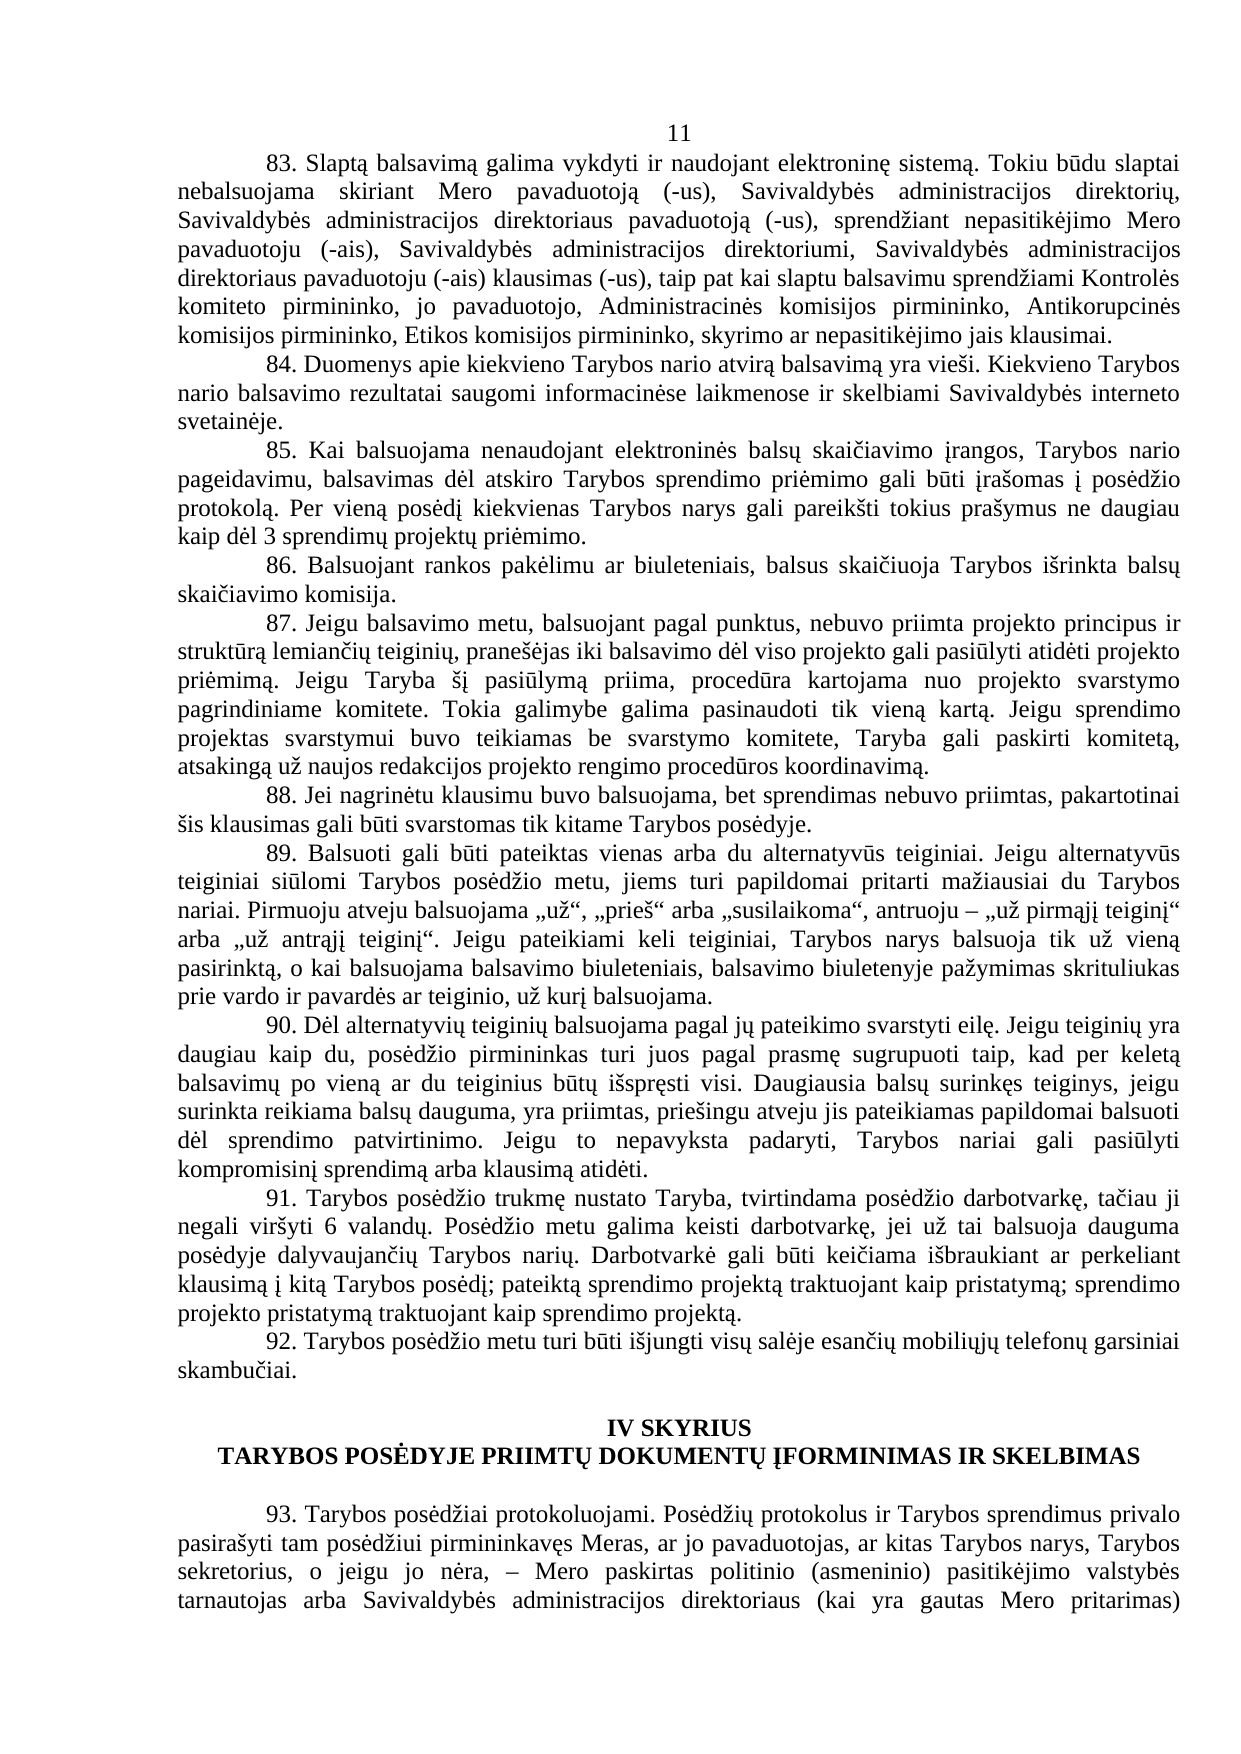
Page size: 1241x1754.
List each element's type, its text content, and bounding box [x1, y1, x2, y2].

text 86. Balsuojant rankos pakėlimu ar biuleteniais, balsus skaičiuoja Tarybos išrinkta balsų skaičiavimo komisija. [177, 550, 1181, 608]
text 88. Jei nagrinėtu klausimu buvo balsuojama, bet sprendimas nebuvo priimtas, pakartotinai šis klausimas gali būti svarstomas tik kitame Tarybos posėdyje. [177, 780, 1181, 838]
text 83. Slaptą balsavimą galima vykdyti ir naudojant elektroninę sistemą. Tokiu būdu slaptai nebalsuojama skiriant Mero pavaduotoją (-us), Savivaldybės administracijos direktorių, Savivaldybės administracijos direktoriaus pavaduotoją (-us), sprendžiant nepasitikėjimo Mero pavaduotoju (-ais), Savivaldybės administracijos direktoriumi, Savivaldybės administracijos direktoriaus pavaduotoju (-ais) klausimas (-us), taip pat kai slaptu balsavimu sprendžiami Kontrolės komiteto pirmininko, jo pavaduotojo, Administracinės komisijos pirmininko, Antikorupcinės komisijos pirmininko, Etikos komisijos pirmininko, skyrimo ar nepasitikėjimo jais klausimai. [177, 148, 1181, 349]
text 84. Duomenys apie kiekvieno Tarybos nario atvirą balsavimą yra vieši. Kiekvieno Tarybos nario balsavimo rezultatai saugomi informacinėse laikmenose ir skelbiami Savivaldybės interneto svetainėje. [177, 349, 1181, 435]
text 90. Dėl alternatyvių teiginių balsuojama pagal jų pateikimo svarstyti eilę. Jeigu teiginių yra daugiau kaip du, posėdžio pirmininkas turi juos pagal prasmę sugrupuoti taip, kad per keletą balsavimų po vieną ar du teiginius būtų išspręsti visi. Daugiausia balsų surinkęs teiginys, jeigu surinkta reikiama balsų dauguma, yra priimtas, priešingu atveju jis pateikiamas papildomai balsuoti dėl sprendimo patvirtinimo. Jeigu to nepavyksta padaryti, Tarybos nariai gali pasiūlyti kompromisinį sprendimą arba klausimą atidėti. [177, 1010, 1181, 1183]
text IV SKYRIUS [177, 1413, 1181, 1441]
text 89. Balsuoti gali būti pateiktas vienas arba du alternatyvūs teiginiai. Jeigu alternatyvūs teiginiai siūlomi Tarybos posėdžio metu, jiems turi papildomai pritarti mažiausiai du Tarybos nariai. Pirmuoju atveju balsuojama „už“, „prieš“ arba „susilaikoma“, antruoju – „už pirmąjį teiginį“ arba „už antrąjį teiginį“. Jeigu pateikiami keli teiginiai, Tarybos narys balsuoja tik už vieną pasirinktą, o kai balsuojama balsavimo biuleteniais, balsavimo biuletenyje pažymimas skrituliukas prie vardo ir pavardės ar teiginio, už kurį balsuojama. [177, 838, 1181, 1010]
text 85. Kai balsuojama nenaudojant elektroninės balsų skaičiavimo įrangos, Tarybos nario pageidavimu, balsavimas dėl atskiro Tarybos sprendimo priėmimo gali būti įrašomas į posėdžio protokolą. Per vieną posėdį kiekvienas Tarybos narys gali pareikšti tokius prašymus ne daugiau kaip dėl 3 sprendimų projektų priėmimo. [177, 435, 1181, 550]
text 91. Tarybos posėdžio trukmę nustato Taryba, tvirtindama posėdžio darbotvarkę, tačiau ji negali viršyti 6 valandų. Posėdžio metu galima keisti darbotvarkę, jei už tai balsuoja dauguma posėdyje dalyvaujančių Tarybos narių. Darbotvarkė gali būti keičiama išbraukiant ar perkeliant klausimą į kitą Tarybos posėdį; pateiktą sprendimo projektą traktuojant kaip pristatymą; sprendimo projekto pristatymą traktuojant kaip sprendimo projektą. [177, 1183, 1181, 1326]
text 87. Jeigu balsavimo metu, balsuojant pagal punktus, nebuvo priimta projekto principus ir struktūrą lemiančių teiginių, pranešėjas iki balsavimo dėl viso projekto gali pasiūlyti atidėti projekto priėmimą. Jeigu Taryba šį pasiūlymą priima, procedūra kartojama nuo projekto svarstymo pagrindiniame komitete. Tokia galimybe galima pasinaudoti tik vieną kartą. Jeigu sprendimo projektas svarstymui buvo teikiamas be svarstymo komitete, Taryba gali paskirti komitetą, atsakingą už naujos redakcijos projekto rengimo procedūros koordinavimą. [177, 608, 1181, 780]
text 92. Tarybos posėdžio metu turi būti išjungti visų salėje esančių mobiliųjų telefonų garsiniai skambučiai. [177, 1326, 1181, 1384]
text TARYBOS POSĖDYJE PRIIMTŲ DOKUMENTŲ ĮFORMINIMAS IR SKELBIMAS [177, 1441, 1181, 1470]
text 93. Tarybos posėdžiai protokoluojami. Posėdžių protokolus ir Tarybos sprendimus privalo pasirašyti tam posėdžiui pirmininkavęs Meras, ar jo pavaduotojas, ar kitas Tarybos narys, Tarybos sekretorius, o jeigu jo nėra, – Mero paskirtas politinio (asmeninio) pasitikėjimo valstybės tarnautojas arba Savivaldybės administracijos direktoriaus (kai yra gautas Mero pritarimas) [177, 1499, 1181, 1614]
